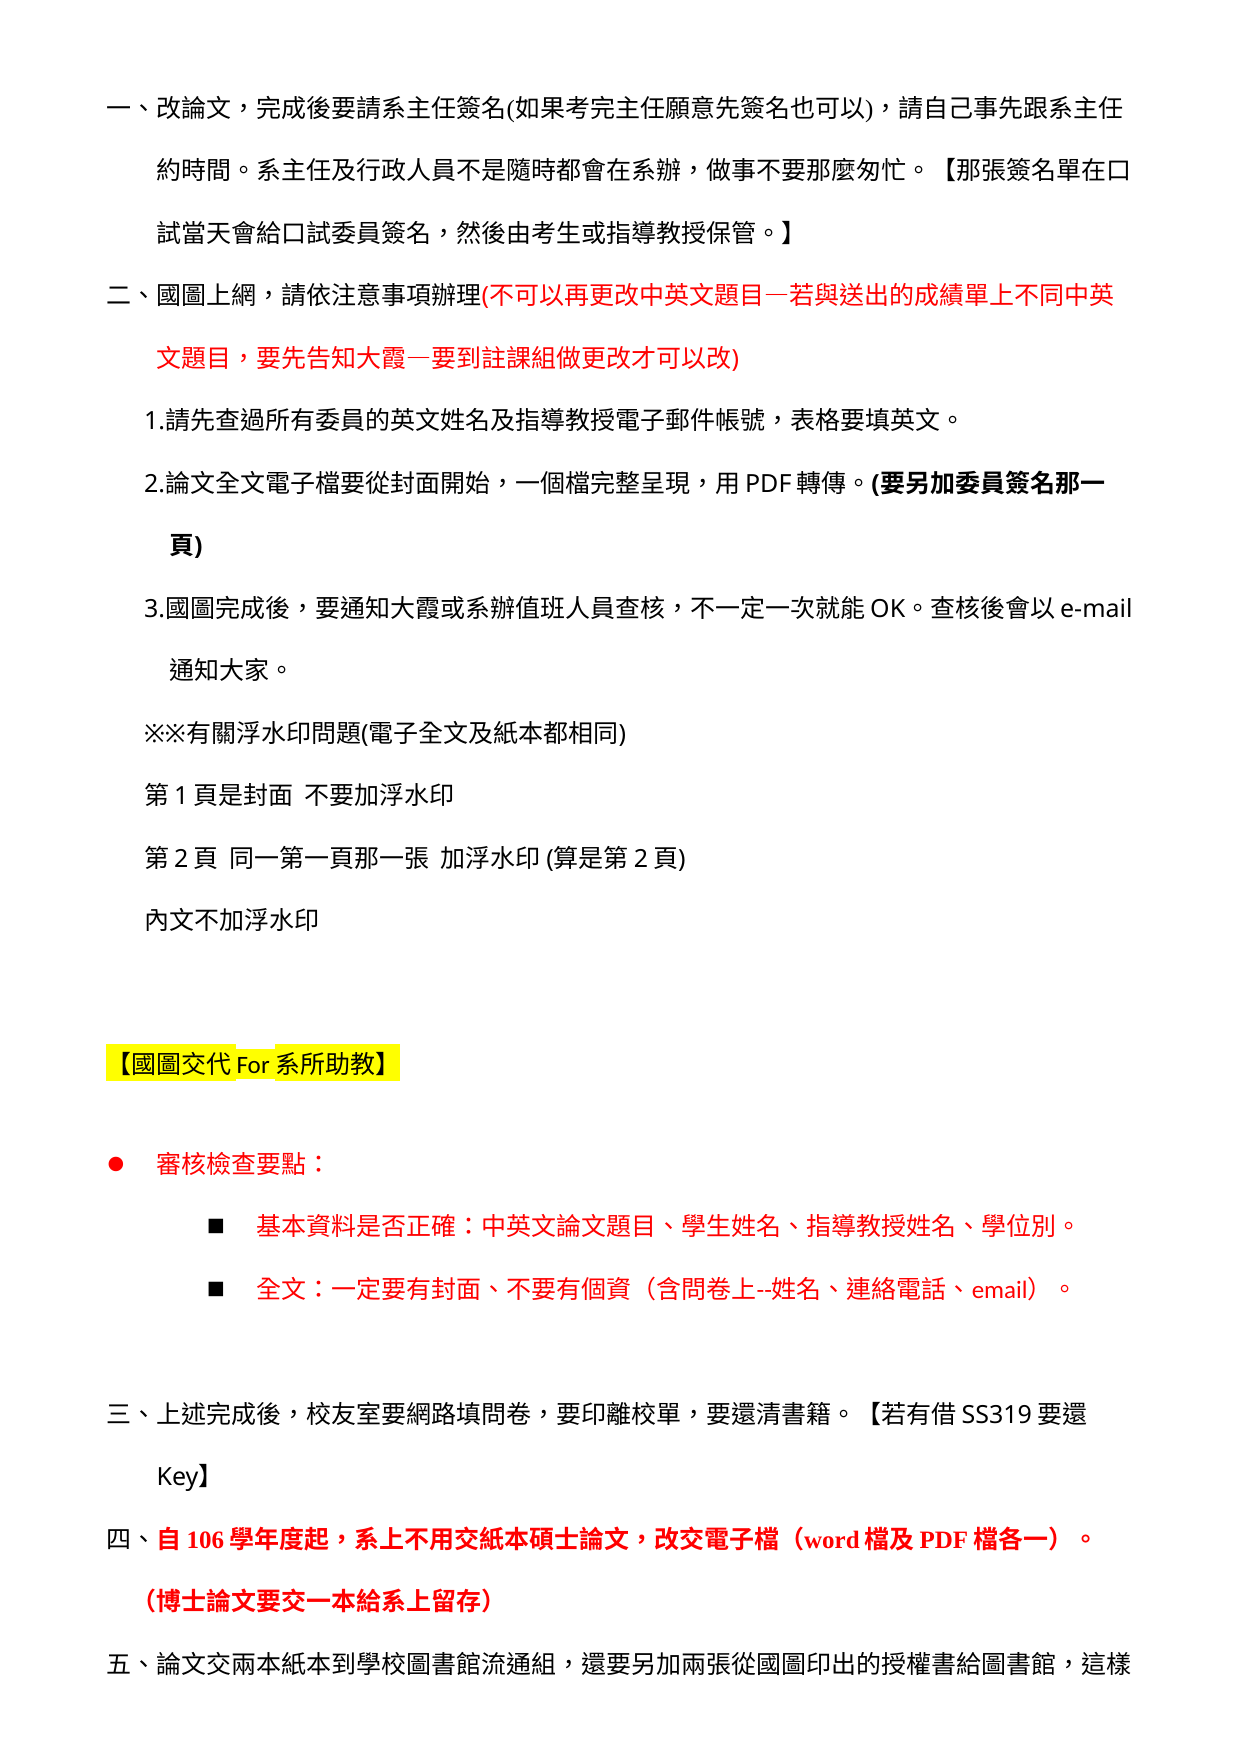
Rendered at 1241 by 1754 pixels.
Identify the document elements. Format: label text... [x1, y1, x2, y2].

text 第1頁是封面 不要加浮水印 [144, 752, 1134, 814]
text 【國圖交代For 系所助教】 [106, 1021, 1134, 1083]
text 四、自106學年度起，系上不用交紙本碩士論文，改交電子檔（word檔及PDF檔各一）。 [106, 1496, 1134, 1558]
list 全文：一定要有封面、不要有個資（含問卷上--姓名、連絡電話、email）。 [206, 1246, 1134, 1308]
text 三、上述完成後，校友室要網路填問卷，要印離校單，要還清書籍。【若有借SS319要還Key】 [106, 1371, 1134, 1496]
text 1.請先查過所有委員的英文姓名及指導教授電子郵件帳號，表格要填英文。 [144, 377, 1134, 439]
text 一、改論文，完成後要請系主任簽名(如果考完主任願意先簽名也可以)，請自己事先跟系主任約時間。系主任及行政人員不是隨時都會在系辦，做事不要那麼匆忙。【那張簽名單在口試當天會給口試委員簽名，然後由考生或指導教授保管。】 [106, 64, 1134, 252]
list 審核檢查要點： [106, 1121, 1134, 1183]
text （博士論文要交一本給系上留存） [106, 1558, 1134, 1621]
text 二、國圖上網，請依注意事項辦理(不可以再更改中英文題目—若與送出的成績單上不同中英文題目，要先告知大霞—要到註課組做更改才可以改) [106, 252, 1134, 377]
text ※※有關浮水印問題(電子全文及紙本都相同) [144, 689, 1134, 752]
text 內文不加浮水印 [144, 877, 1134, 939]
text 五、論文交兩本紙本到學校圖書館流通組，還要另加兩張從國圖印出的授權書給圖書館，這樣 [106, 1621, 1134, 1683]
text 第2頁 同一第一頁那一張 加浮水印 (算是第2頁) [144, 814, 1134, 877]
text 3.國圖完成後，要通知大霞或系辦值班人員查核，不一定一次就能OK。查核後會以e-mail通知大家。 [144, 564, 1134, 689]
text 2.論文全文電子檔要從封面開始，一個檔完整呈現，用PDF轉傳。(要另加委員簽名那一頁) [144, 439, 1134, 564]
list 基本資料是否正確：中英文論文題目、學生姓名、指導教授姓名、學位別。 [206, 1183, 1134, 1246]
